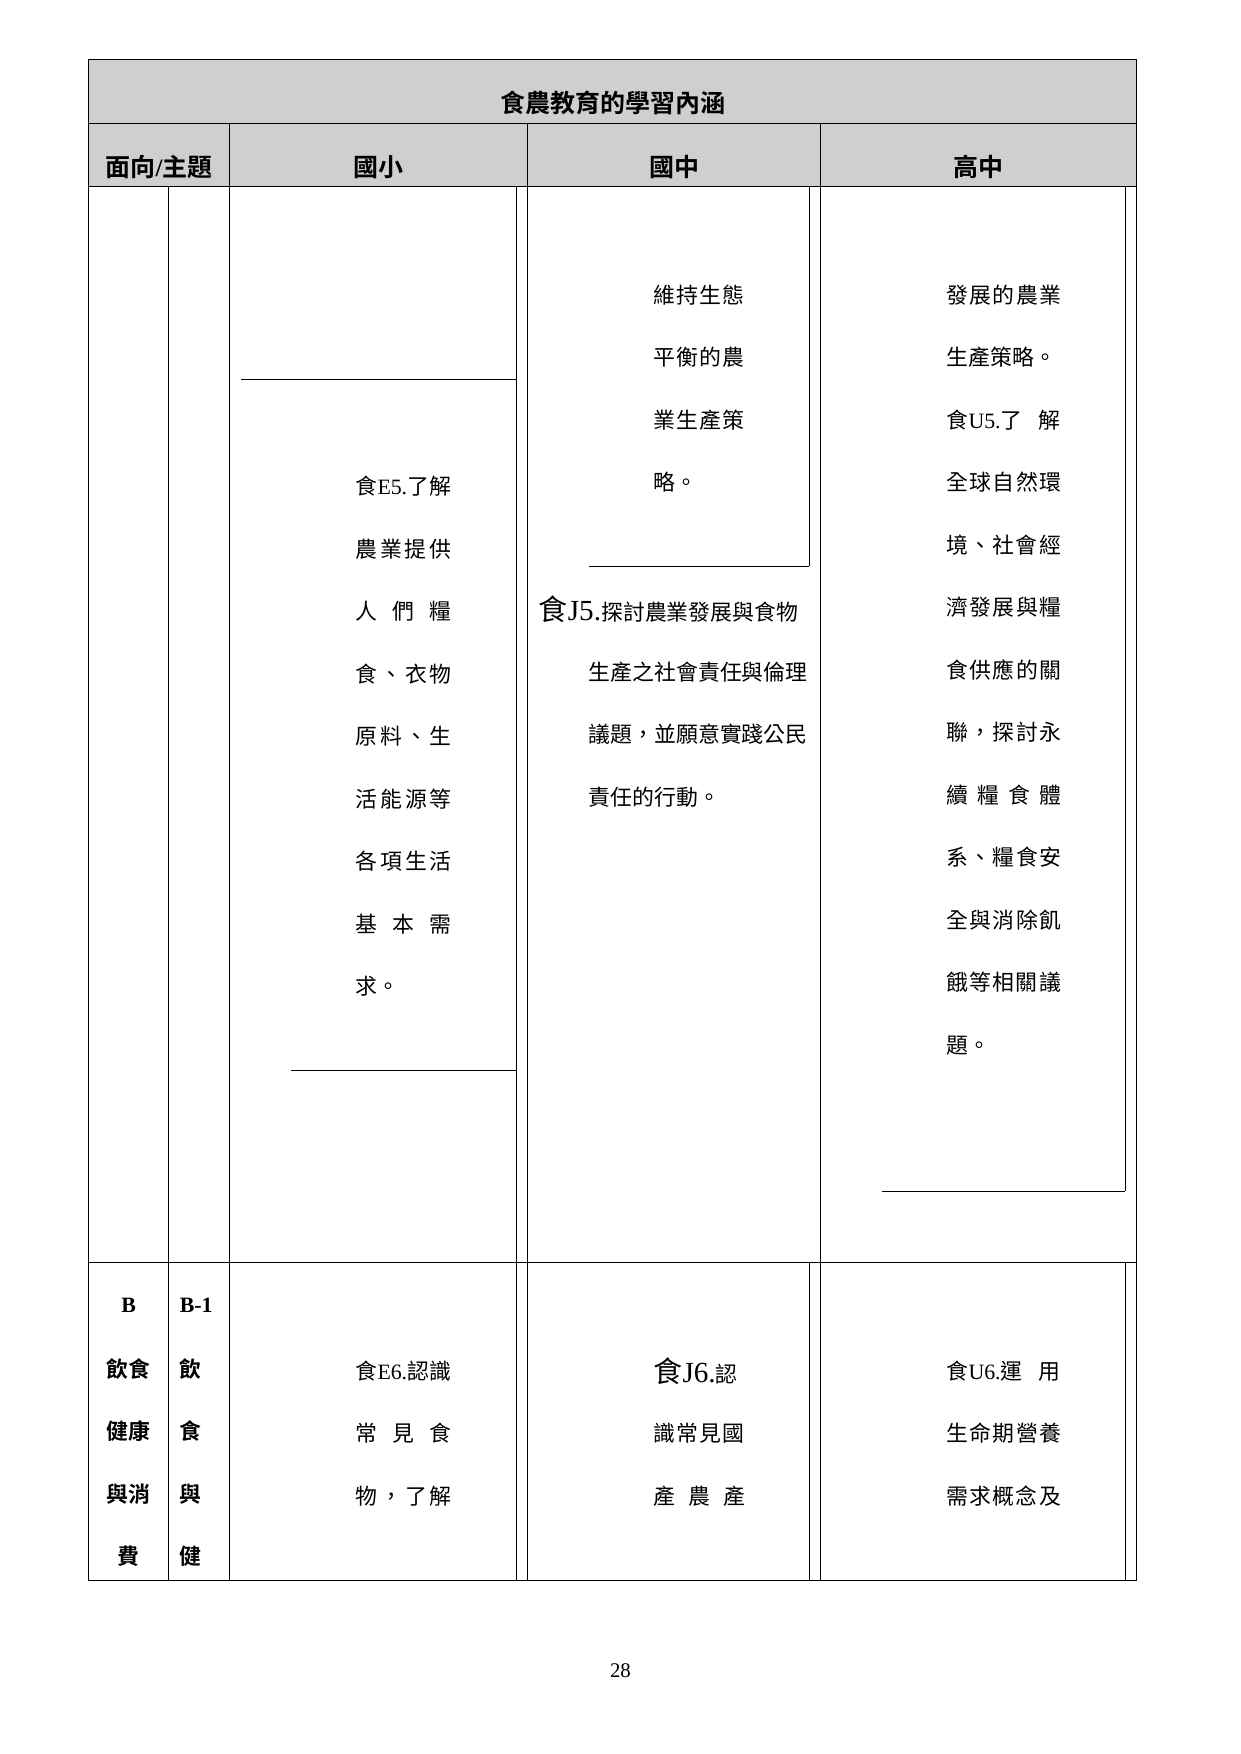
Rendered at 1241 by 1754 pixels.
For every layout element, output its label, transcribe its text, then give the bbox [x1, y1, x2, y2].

table_cell 面向/主題 [89, 124, 229, 186]
table_cell 認識常見食物，了解飲食習慣對身體健康及罹患疾病風險的影響，並能選擇健康的食物。 了解個人的營養需求，於學校午餐及日常生活中實踐均衡飲食行為。 [230, 1263, 516, 1580]
table_header 食農教育的學習內涵 [89, 60, 1136, 123]
table_cell 高中 [821, 124, 1136, 186]
table_cell 了解農業對環境保護及永續發展的價值與重要性。 了解農業提供人們糧食、衣物原料、生活能源等各項生活基本需求。 [230, 187, 516, 1262]
table_cell [169, 187, 229, 1262]
table_cell B-1 飲 食 與 健 [169, 1263, 229, 1580]
table_cell 運用生命期營養需求概念及 [821, 1263, 1125, 1580]
table_cell 探討農業與聯合國永續發展目標的關聯性，提出有助達成永續發展的農業生產策略。 了解全球自然環境、社會經濟發展與糧食供應的關聯，探討永續糧食體系、糧食安全與消除飢餓等相關議題。 [821, 187, 1136, 1262]
table_cell 了解農業對環境保護及永續發展的價值與重要性。 了解農業提供人們糧食、衣物原料、生活能源等各項生活基本需求。 [517, 187, 527, 1262]
table_cell [89, 187, 168, 1262]
table_cell 認識常見國產農產品，了解其特性與基本的選購原則。 了解青少年發展階段的營養需求重點，設計並製備合宜的健康飲食。 [528, 1263, 809, 1580]
table_cell 維持生態平衡的農業生產策略。 探討農業發展與食物生產之社會責任與倫理議題，並願意實踐公民責任的行動。 [528, 187, 820, 1262]
table_cell 國小 [230, 124, 527, 186]
table_cell B 飲食健康與消費 [89, 1263, 168, 1580]
table_cell 國中 [528, 124, 820, 186]
table_cell 認識常見國產農產品，了解其特性與基本的選購原則。 了解青少年發展階段的營養需求重點，設計並製備合宜的健康飲食。 [810, 1263, 820, 1580]
table_cell [1126, 1263, 1136, 1580]
table_cell 認識常見食物，了解飲食習慣對身體健康及罹患疾病風險的影響，並能選擇健康的食物。 了解個人的營養需求，於學校午餐及日常生活中實踐均衡飲食行為。 [517, 1263, 527, 1580]
